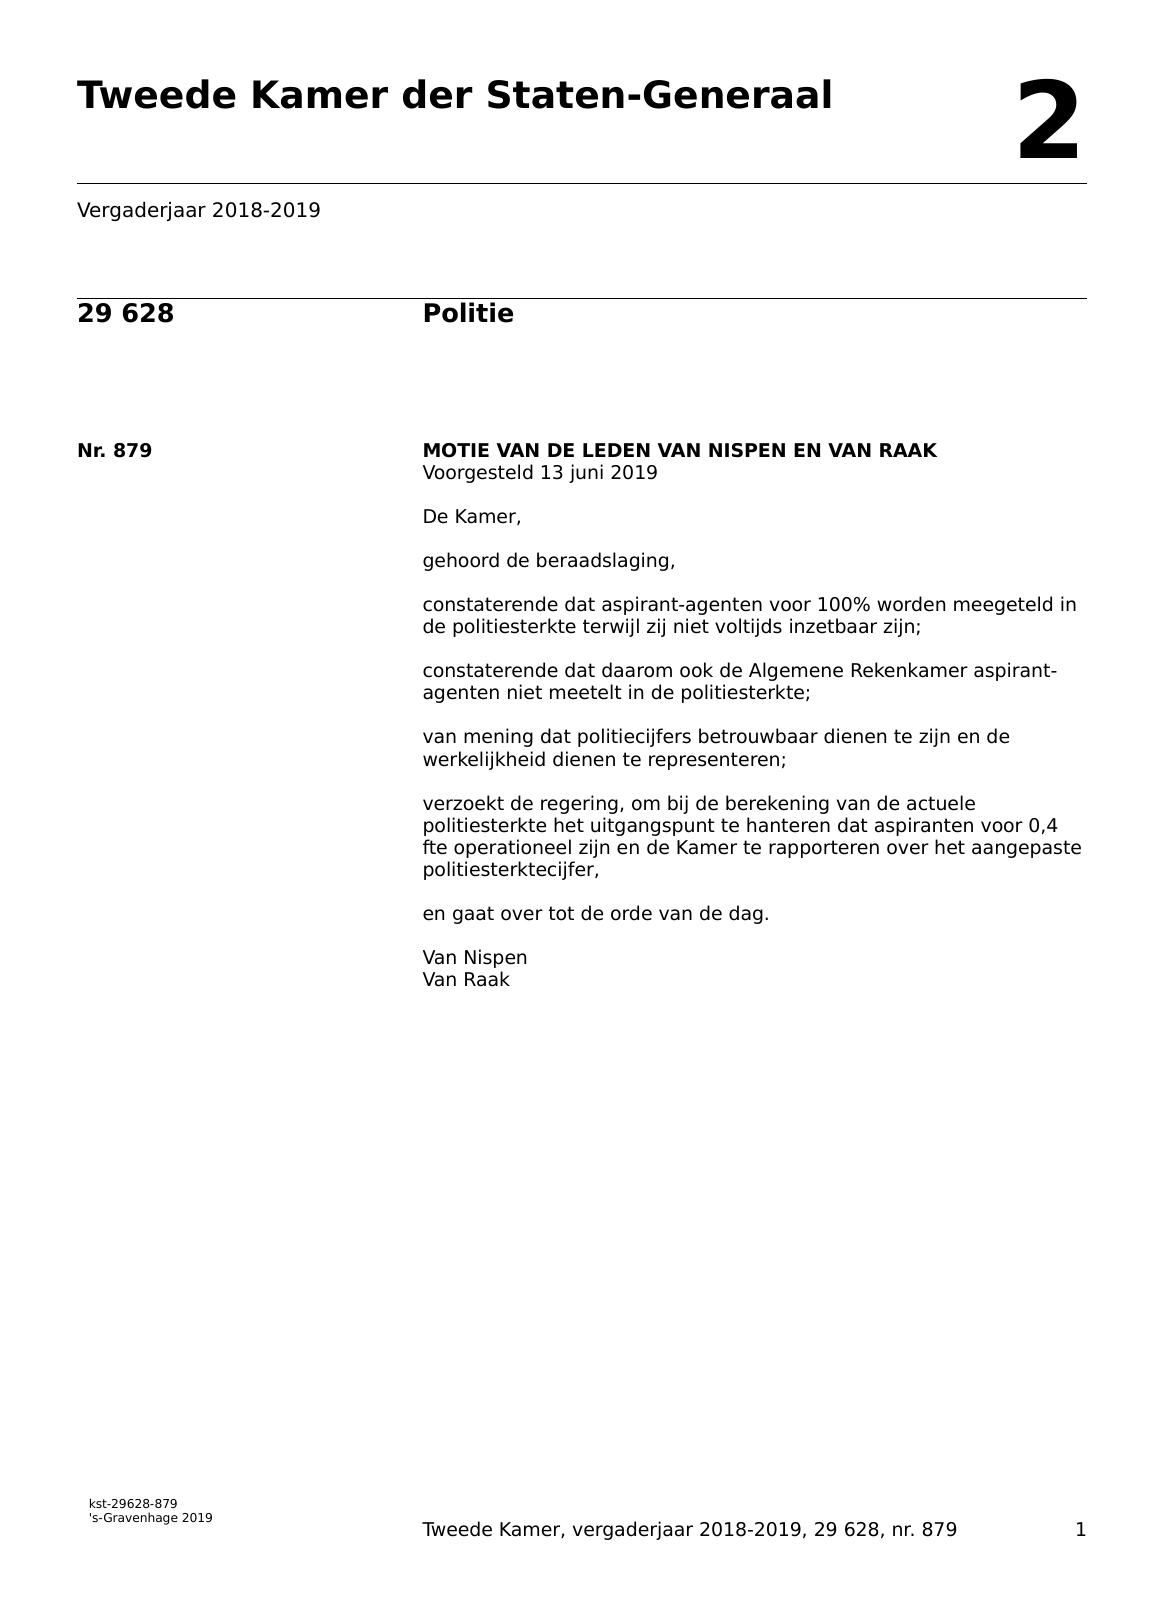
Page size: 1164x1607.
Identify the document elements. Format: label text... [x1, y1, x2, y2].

table_header 2 [886, 59, 1087, 183]
text constaterende dat aspirant-agenten voor 100% worden meegeteld in de politiesterkte terwijl zij niet voltijds inzetbaar zijn; [422, 594, 1087, 638]
text 's-Gravenhage 2019 [88, 1511, 323, 1525]
subtitle 29 628 Politie [77, 299, 1087, 329]
text De Kamer, [422, 506, 1087, 528]
table_header Tweede Kamer der Staten-Generaal [77, 59, 886, 183]
text en gaat over tot de orde van de dag. [422, 903, 1087, 925]
text verzoekt de regering, om bij de berekening van de actuele politiesterkte het uitgangspunt te hanteren dat aspiranten voor 0,4 fte operationeel zijn en de Kamer te rapporteren over het aangepaste politiesterktecijfer, [422, 793, 1087, 881]
text constaterende dat daarom ook de Algemene Rekenkamer aspirant-agenten niet meetelt in de politiesterkte; [422, 660, 1087, 704]
text kst-29628-879 [88, 1497, 323, 1511]
text van mening dat politiecijfers betrouwbaar dienen te zijn en de werkelijkheid dienen te representeren; [422, 726, 1087, 770]
text Van Nispen [422, 947, 1087, 969]
subtitle Nr. 879 MOTIE VAN DE LEDEN VAN NISPEN EN VAN RAAK [77, 440, 1087, 462]
text gehoord de beraadslaging, [422, 550, 1087, 572]
text Voorgesteld 13 juni 2019 [422, 462, 1087, 484]
table_cell Vergaderjaar 2018-2019 [77, 184, 1087, 298]
text Van Raak [422, 969, 1087, 991]
